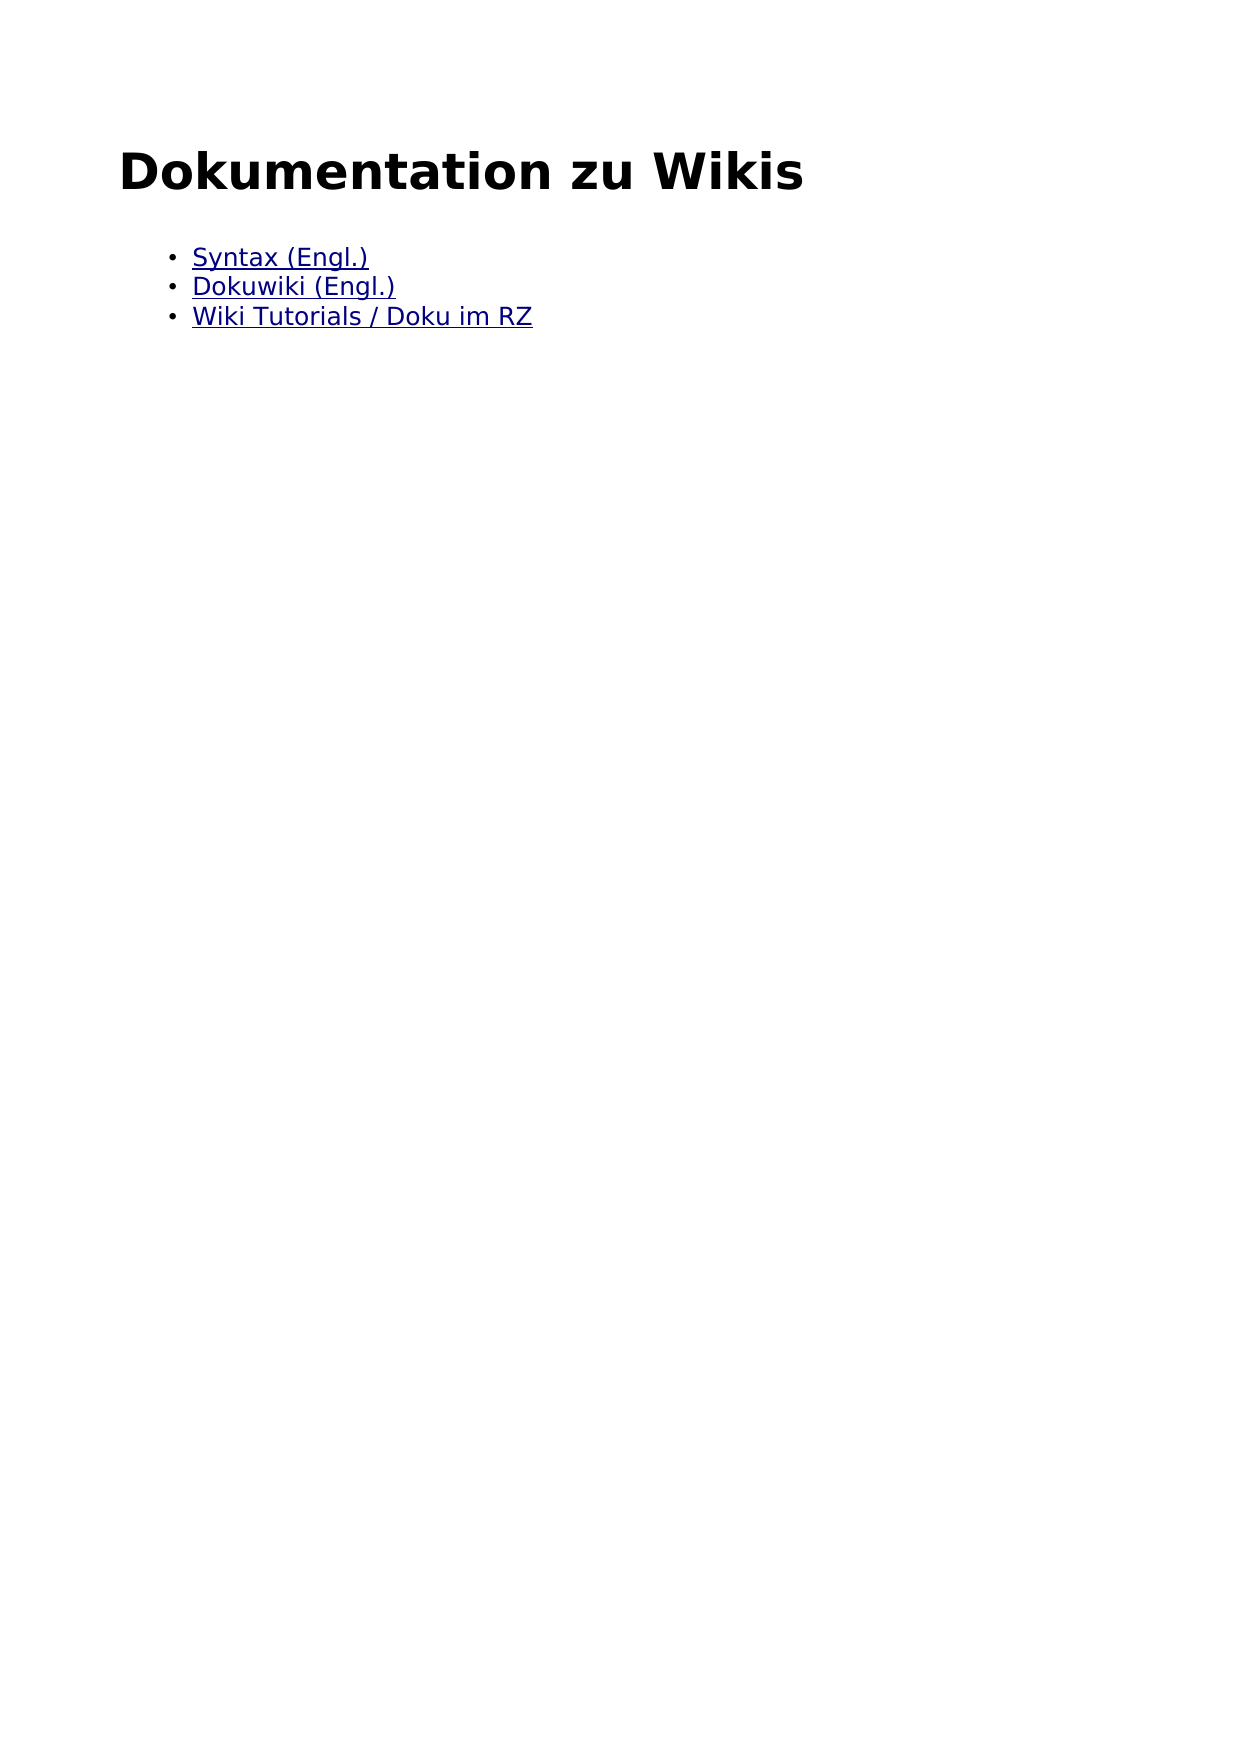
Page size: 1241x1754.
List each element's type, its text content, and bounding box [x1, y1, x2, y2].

list Dokuwiki (Engl.) [177, 272, 1122, 302]
list Wiki Tutorials / Doku im RZ [177, 302, 1122, 331]
list Syntax (Engl.) [177, 243, 1122, 272]
subtitle Dokumentation zu Wikis [118, 143, 1122, 201]
